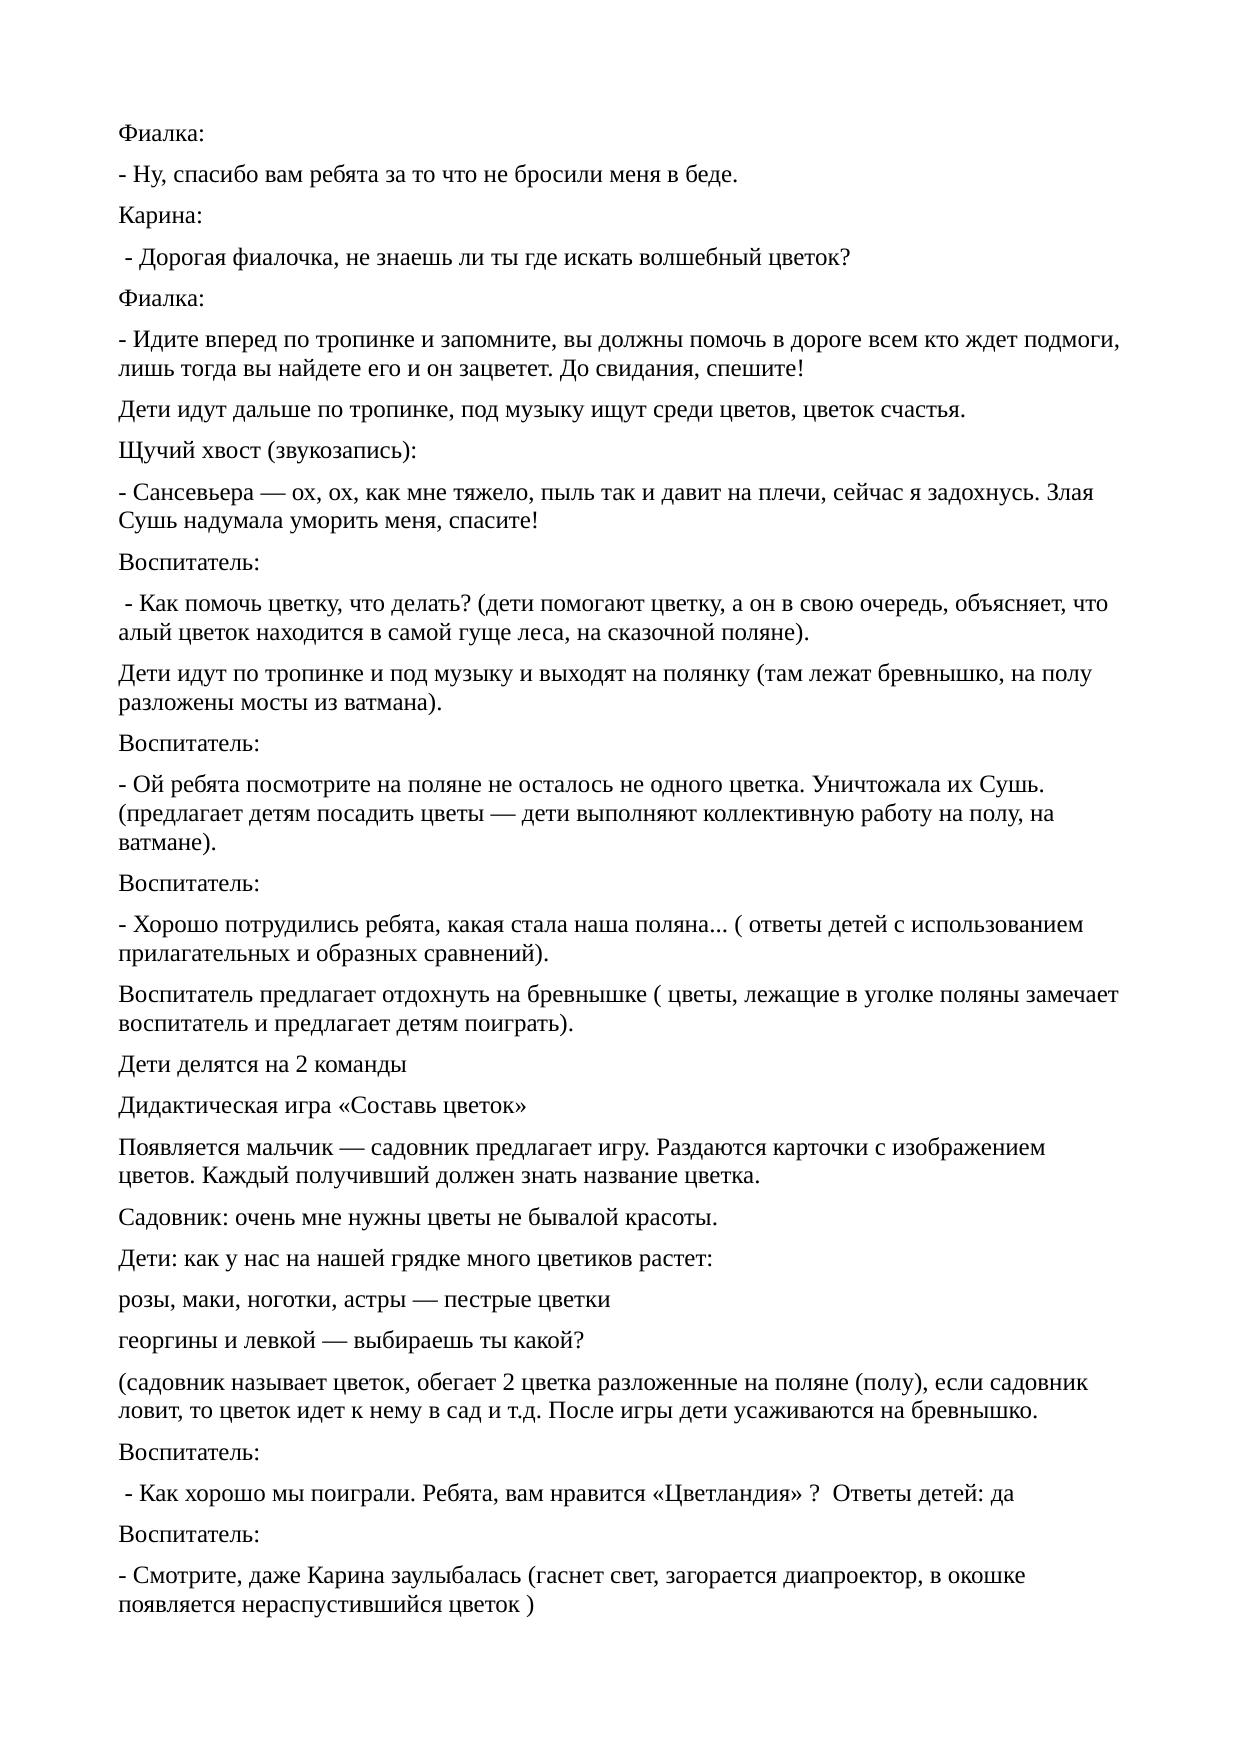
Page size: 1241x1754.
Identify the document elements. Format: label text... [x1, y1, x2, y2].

text Дети: как у нас на нашей грядке много цветиков растет: [118, 1243, 1122, 1272]
text Садовник: очень мне нужны цветы не бывалой красоты. [118, 1202, 1122, 1231]
text - Хорошо потрудились ребята, какая стала наша поляна... ( ответы детей с использованием прилагательных и образных сравнений). [118, 909, 1122, 967]
text Фиалка: [118, 283, 1122, 312]
text Дети делятся на 2 команды [118, 1049, 1122, 1078]
text - Идите вперед по тропинке и запомните, вы должны помочь в дороге всем кто ждет подмоги, лишь тогда вы найдете его и он зацветет. До свидания, спешите! [118, 324, 1122, 382]
text Появляется мальчик — садовник предлагает игру. Раздаются карточки с изображением цветов. Каждый получивший должен знать название цветка. [118, 1132, 1122, 1189]
text - Ну, спасибо вам ребята за то что не бросили меня в беде. [118, 159, 1122, 188]
text Воспитатель: [118, 1437, 1122, 1466]
text - Как помочь цветку, что делать? (дети помогают цветку, а он в свою очередь, объясняет, что алый цветок находится в самой гуще леса, на сказочной поляне). [118, 588, 1122, 646]
text (садовник называет цветок, обегает 2 цветка разложенные на поляне (полу), если садовник ловит, то цветок идет к нему в сад и т.д. После игры дети усаживаются на бревнышко. [118, 1367, 1122, 1424]
text - Сансевьера — ох, ох, как мне тяжело, пыль так и давит на плечи, сейчас я задохнусь. Злая Сушь надумала уморить меня, спасите! [118, 477, 1122, 534]
text Воспитатель: [118, 547, 1122, 576]
text Дети идут дальше по тропинке, под музыку ищут среди цветов, цветок счастья. [118, 394, 1122, 423]
text - Смотрите, даже Карина заулыбалась (гаснет свет, загорается диапроектор, в окошке появляется нераспустившийся цветок ) [118, 1561, 1122, 1618]
text Карина: [118, 201, 1122, 229]
text Воспитатель предлагает отдохнуть на бревнышке ( цветы, лежащие в уголке поляны замечает воспитатель и предлагает детям поиграть). [118, 979, 1122, 1037]
text - Дорогая фиалочка, не знаешь ли ты где искать волшебный цветок? [118, 242, 1122, 271]
text Щучий хвост (звукозапись): [118, 436, 1122, 464]
text Дети идут по тропинке и под музыку и выходят на полянку (там лежат бревнышко, на полу разложены мосты из ватмана). [118, 658, 1122, 716]
text - Ой ребята посмотрите на поляне не осталось не одного цветка. Уничтожала их Сушь. (предлагает детям посадить цветы — дети выполняют коллективную работу на полу, на ватмане). [118, 769, 1122, 856]
text - Как хорошо мы поиграли. Ребята, вам нравится «Цветландия» ? Ответы детей: да [118, 1478, 1122, 1507]
text Воспитатель: [118, 868, 1122, 897]
text Воспитатель: [118, 728, 1122, 757]
text Фиалка: [118, 118, 1122, 147]
text георгины и левкой — выбираешь ты какой? [118, 1326, 1122, 1354]
text розы, маки, ноготки, астры — пестрые цветки [118, 1284, 1122, 1313]
text Дидактическая игра «Составь цветок» [118, 1091, 1122, 1119]
text Воспитатель: [118, 1519, 1122, 1548]
